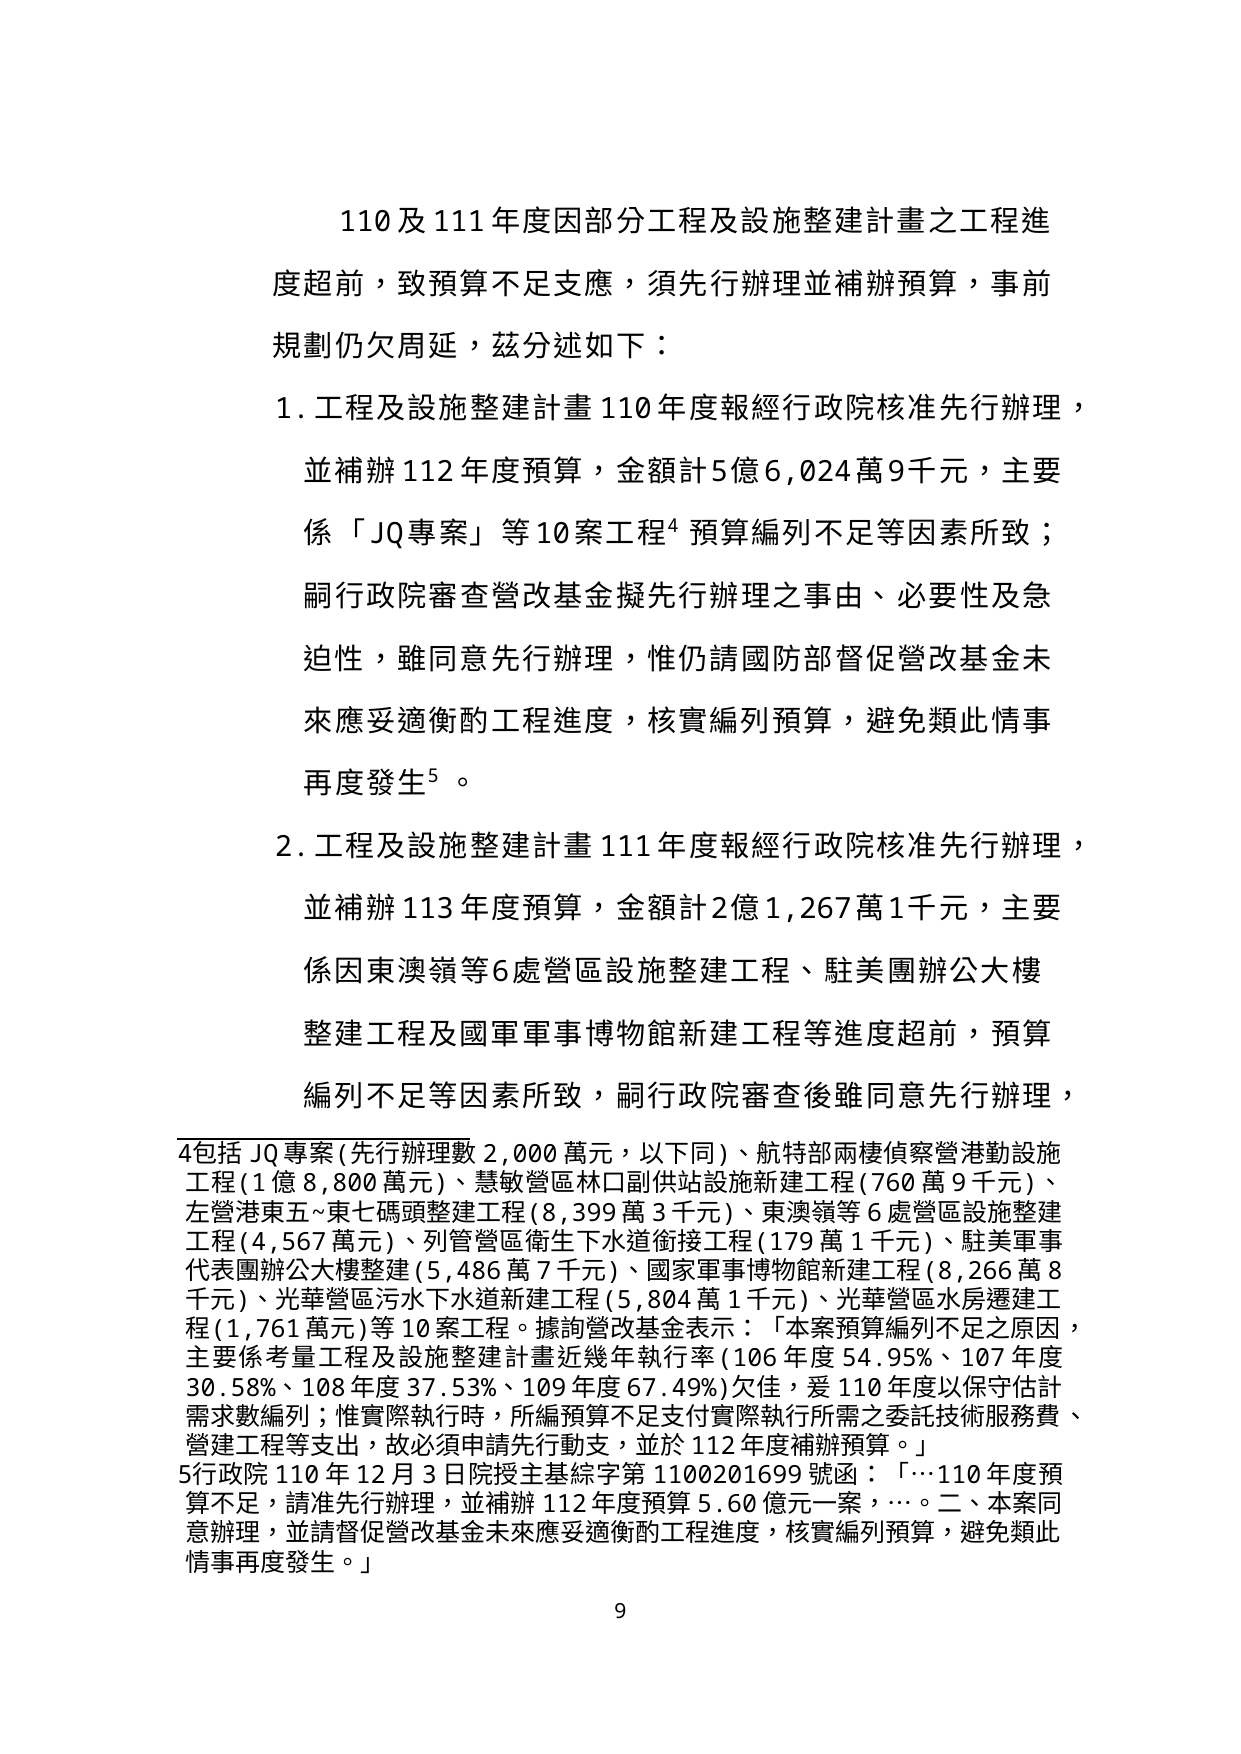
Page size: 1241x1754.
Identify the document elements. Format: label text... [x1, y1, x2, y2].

text 2.工程及設施整建計畫111年度報經行政院核准先行辦理，並補辦113年度預算，金額計2億1,267萬1千元，主要係因東澳嶺等6處營區設施整建工程、駐美團辦公大樓整建工程及國軍軍事博物館新建工程等進度超前，預算編列不足等因素所致，嗣行政院審查後雖同意先行辦理，惟考量工程及設施整建計畫已連續2年補辦預算，為避免營改基金過度運用此一預算執行彈性機制，造成年度預算作業程序流於形式，爰再次建請國防部督促營改基金未來應妥適衡酌工程進度，核實編列預算，避免類此情事再度發生。 [266, 802, 1063, 1115]
text 包括JQ專案(先行辦理數2,000萬元，以下同)、航特部兩棲偵察營港勤設施工程(1億8,800萬元)、慧敏營區林口副供站設施新建工程(760萬9千元)、左營港東五~東七碼頭整建工程(8,399萬3千元)、東澳嶺等6處營區設施整建工程(4,567萬元)、列管營區衛生下水道銜接工程(179萬1千元)、駐美軍事代表團辦公大樓整建(5,486萬7千元)、國家軍事博物館新建工程(8,266萬8千元)、光華營區污水下水道新建工程(5,804萬1千元)、光華營區水房遷建工程(1,761萬元)等10案工程。據詢營改基金表示：「本案預算編列不足之原因，主要係考量工程及設施整建計畫近幾年執行率(106年度54.95%、107年度30.58%、108年度37.53%、109年度67.49%)欠佳，爰110年度以保守估計需求數編列；惟實際執行時，所編預算不足支付實際執行所需之委託技術服務費、營建工程等支出，故必須申請先行動支，並於112年度補辦預算。」 [177, 1139, 1063, 1460]
text 1.工程及設施整建計畫110年度報經行政院核准先行辦理，並補辦112年度預算，金額計5億6,024萬9千元，主要係「JQ專案」等10案工程預算編列不足等因素所致；嗣行政院審查營改基金擬先行辦理之事由、必要性及急迫性，雖同意先行辦理，惟仍請國防部督促營改基金未來應妥適衡酌工程進度，核實編列預算，避免類此情事再度發生。 [266, 365, 1063, 802]
text 行政院110年12月3日院授主基綜字第1100201699號函：「…110年度預算不足，請准先行辦理，並補辦112年度預算5.60億元一案，…。二、本案同意辦理，並請督促營改基金未來應妥適衡酌工程進度，核實編列預算，避免類此情事再度發生。」 [177, 1460, 1063, 1577]
text 110及111年度因部分工程及設施整建計畫之工程進度超前，致預算不足支應，須先行辦理並補辦預算，事前規劃仍欠周延，茲分述如下： [266, 177, 1063, 365]
